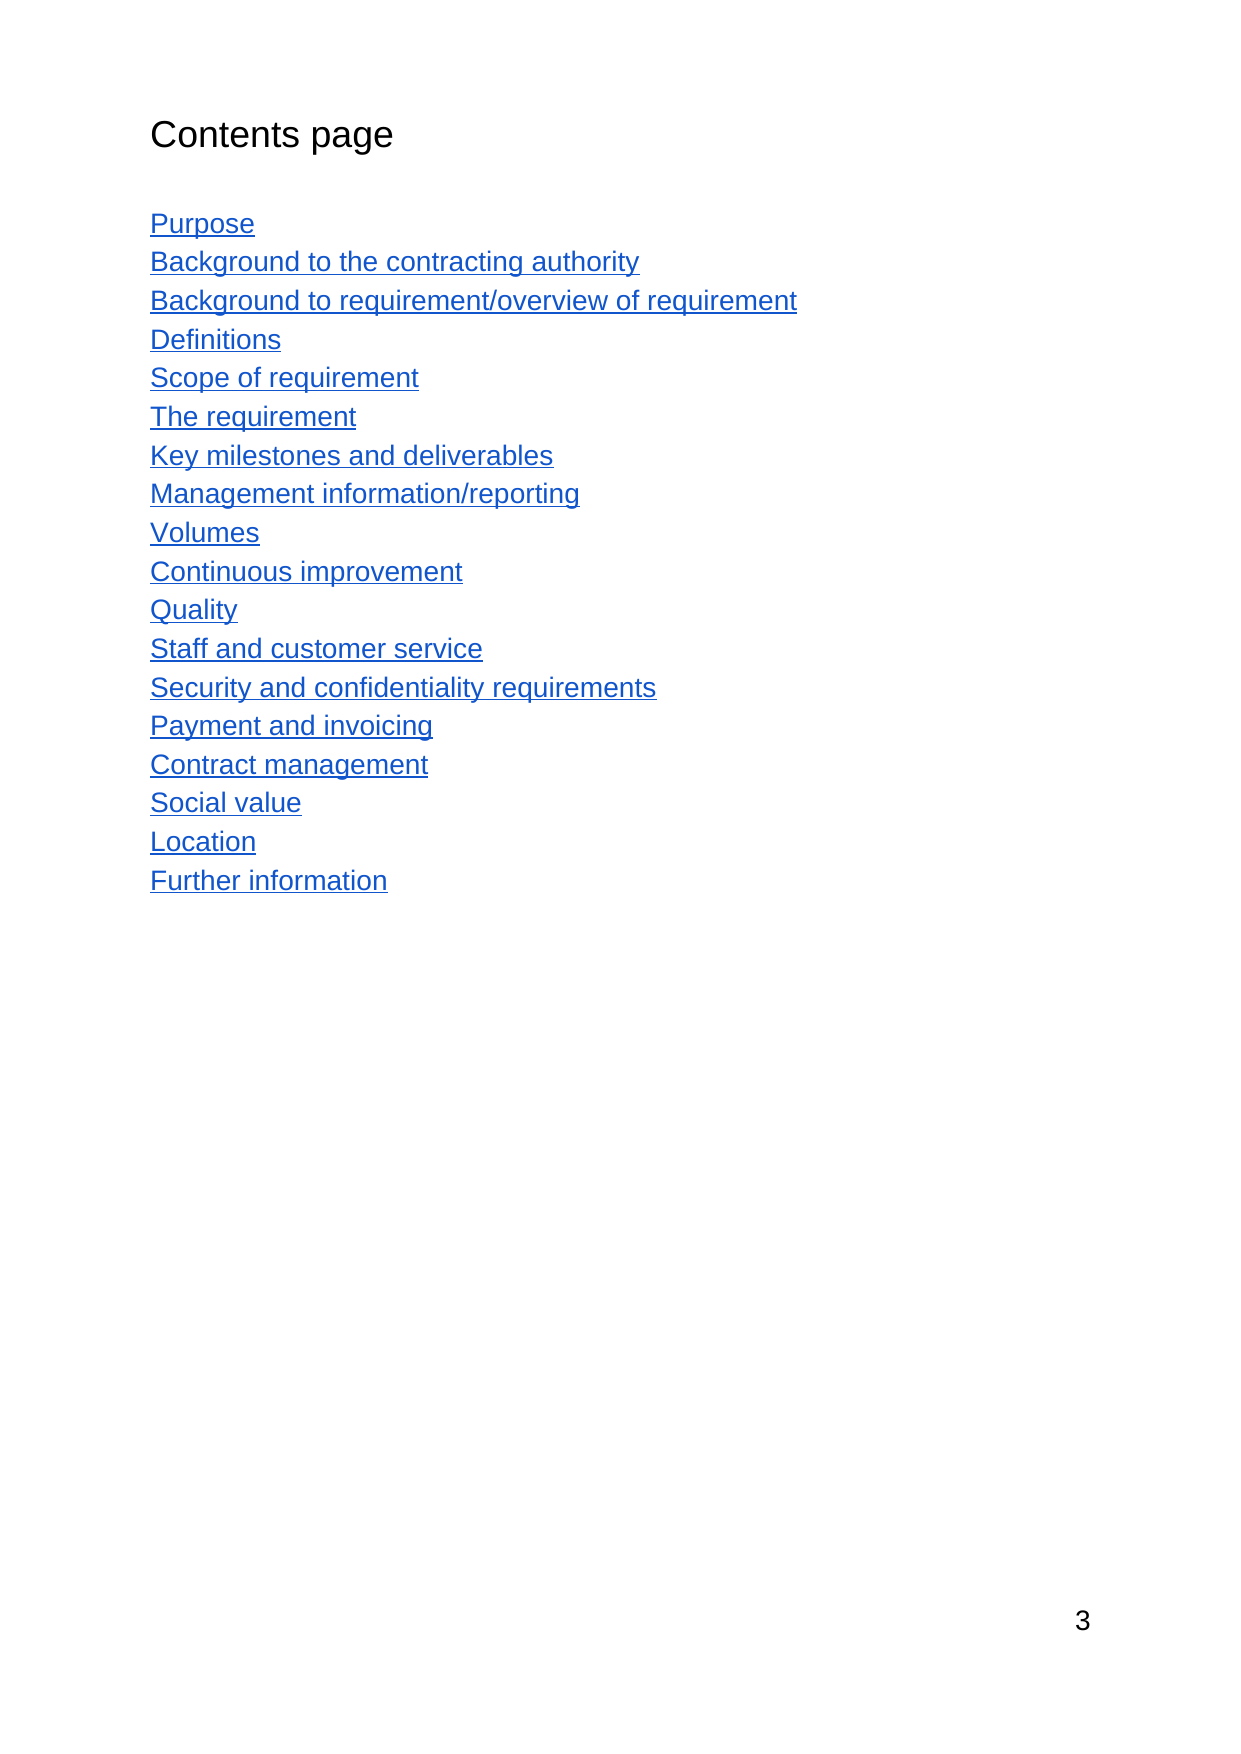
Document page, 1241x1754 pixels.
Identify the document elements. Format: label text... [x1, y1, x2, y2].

text Management information/reporting [150, 477, 1090, 510]
text Contract management [150, 748, 1090, 780]
text Payment and invoicing [150, 709, 1090, 742]
text Definitions [150, 323, 1090, 355]
text Scope of requirement [150, 361, 1090, 394]
text Further information [150, 864, 1090, 896]
subtitle Contents page [150, 112, 1090, 156]
text Background to the contracting authority [150, 245, 1090, 278]
text Location [150, 825, 1090, 857]
text The requirement [150, 400, 1090, 432]
text Background to requirement/overview of requirement [150, 284, 1090, 316]
text Purpose [150, 207, 1090, 239]
text Continuous improvement [150, 554, 1090, 587]
text Social value [150, 786, 1090, 819]
text Quality [150, 593, 1090, 626]
text Volumes [150, 516, 1090, 548]
text Staff and customer service [150, 632, 1090, 664]
text Key milestones and deliverables [150, 439, 1090, 471]
text Security and confidentiality requirements [150, 671, 1090, 703]
